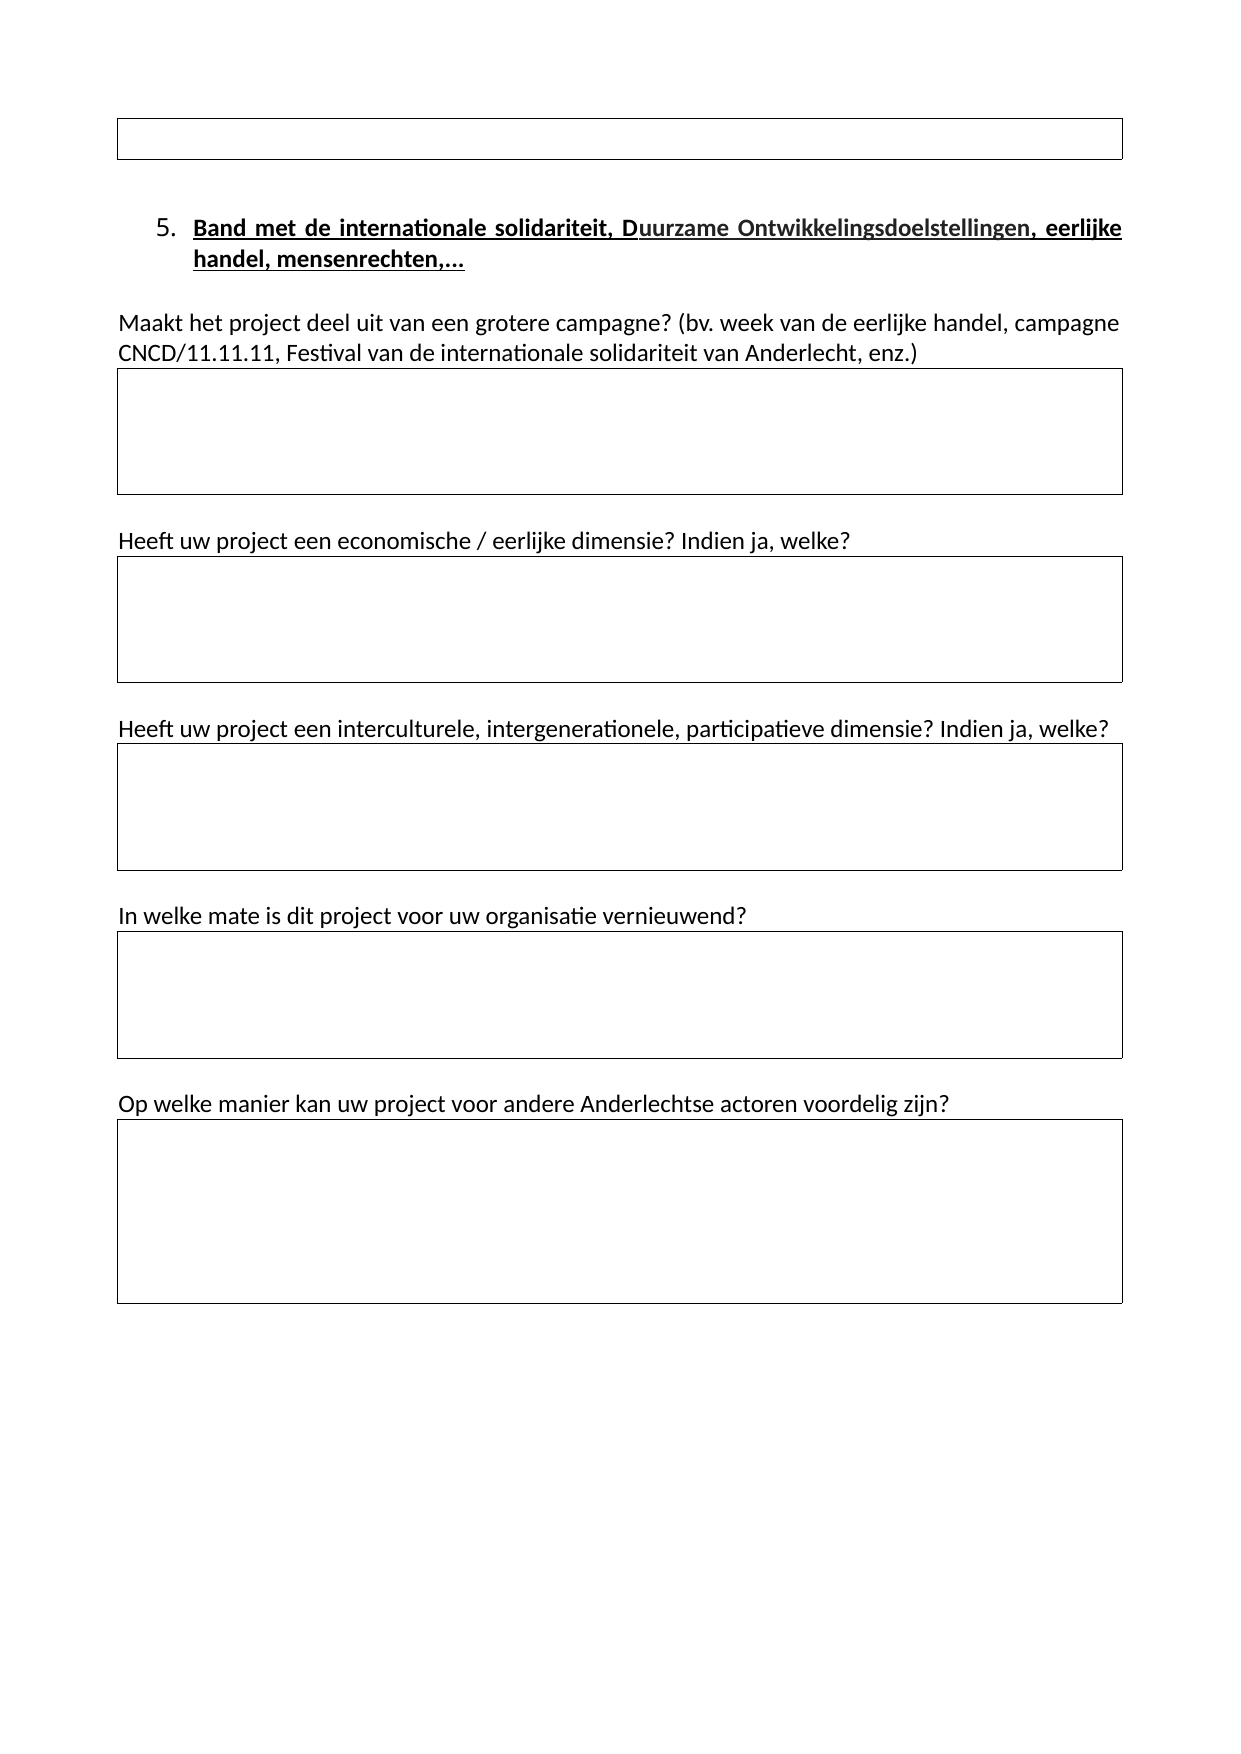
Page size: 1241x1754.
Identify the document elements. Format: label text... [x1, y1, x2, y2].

text Op welke manier kan uw project voor andere Anderlechtse actoren voordelig zijn? [118, 1088, 1122, 1119]
text Heeft uw project een interculturele, intergenerationele, participatieve dimensie? Indien ja, welke? [118, 713, 1122, 743]
table_header [118, 557, 1122, 682]
text In welke mate is dit project voor uw organisatie vernieuwend? [118, 900, 1122, 931]
list Band met de internationale solidariteit, Duurzame Ontwikkelingsdoelstellingen, eerlijke handel, mensenrechten,... [156, 209, 1122, 274]
table_header [118, 369, 1122, 494]
text Heeft uw project een economische / eerlijke dimensie? Indien ja, welke? [118, 525, 1122, 556]
text Maakt het project deel uit van een grotere campagne? (bv. week van de eerlijke handel, campagne CNCD/11.11.11, Festival van de internationale solidariteit van Anderlecht, enz.) [118, 307, 1122, 368]
table_header [118, 1120, 1122, 1303]
table_header [118, 932, 1122, 1057]
table_header [118, 744, 1122, 870]
table_header [118, 119, 1122, 158]
